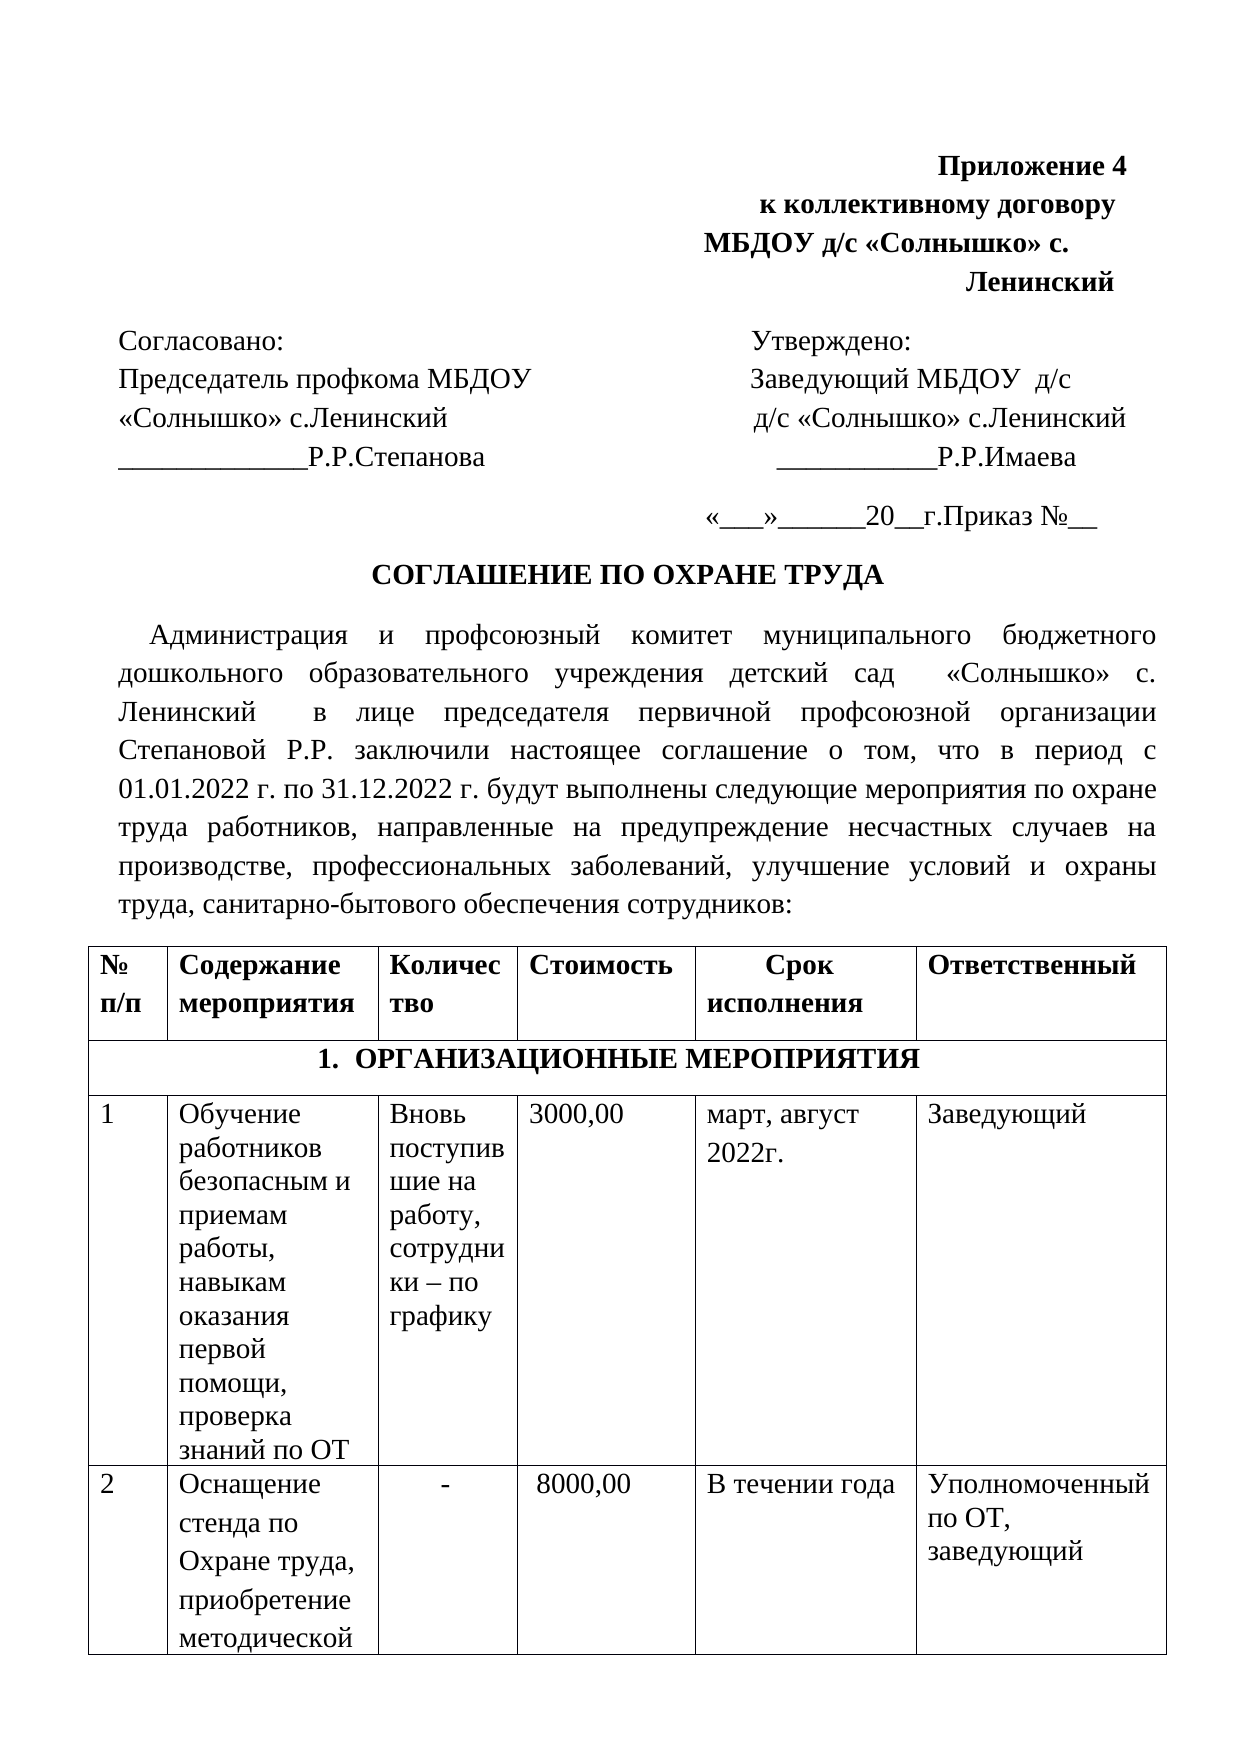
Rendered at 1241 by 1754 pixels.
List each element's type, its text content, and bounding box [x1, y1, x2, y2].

table_header Количество [379, 947, 517, 1040]
table_cell Обучение работников безопасным и приемам работы, навыкам оказания первой помощи, проверка знаний по ОТ [168, 1096, 378, 1465]
text к коллективному договору [118, 187, 1137, 220]
table_cell Заведующий [917, 1096, 1166, 1465]
table_cell март, август 2022г. [696, 1096, 916, 1465]
table_cell В течении года [696, 1466, 916, 1654]
text СОГЛАШЕНИЕ ПО ОХРАНЕ ТРУДА [118, 557, 1137, 591]
table_header Стоимость [518, 947, 695, 1040]
table_cell 8000,00 [518, 1466, 695, 1654]
table_cell 2 [89, 1466, 167, 1654]
table_cell ОРГАНИЗАЦИОННЫЕ МЕРОПРИЯТИЯ [89, 1041, 1166, 1095]
text Приложение 4 [118, 148, 1137, 182]
table_cell Оснащение стенда по Охране труда, приобретение методической [168, 1466, 378, 1654]
table_header Содержание мероприятия [168, 947, 378, 1040]
table_cell - [379, 1466, 517, 1654]
text Согласовано: Утверждено: [118, 323, 1137, 357]
text Администрация и профсоюзный комитет муниципального бюджетного дошкольного образовательного учреждения детский сад «Солнышко» с. Ленинский в лице председателя первичной профсоюзной организации Степановой Р.Р. заключили настоящее соглашение о том, что в период с 01.01.2022 г. по 31.12.2022 г. будут выполнены следующие мероприятия по охране труда работников, направленные на предупреждение несчастных случаев на производстве, профессиональных заболеваний, улучшение условий и охраны труда, санитарно-бытового обеспечения сотрудников: [118, 617, 1157, 920]
table_header Ответственный [917, 947, 1166, 1040]
table_cell 1 [89, 1096, 167, 1465]
text МБДОУ д/с «Солнышко» с. Ленинский [118, 225, 1137, 297]
table_header № п/п [89, 947, 167, 1040]
table_cell Вновь поступившие на работу, сотрудники – по графику [379, 1096, 517, 1465]
text «___»______20__г.Приказ №__ [118, 498, 1137, 532]
table_cell Уполномоченный по ОТ, заведующий [917, 1466, 1166, 1654]
text Председатель профкома МБДОУ Заведующий МБДОУ д/с «Солнышко» с.Ленинский д/с «Солнышко» с.Ленинский _____________Р.Р.Степанова ___________Р.Р.Имаева [118, 362, 1137, 472]
table_header Срок исполнения [696, 947, 916, 1040]
table_cell 3000,00 [518, 1096, 695, 1465]
